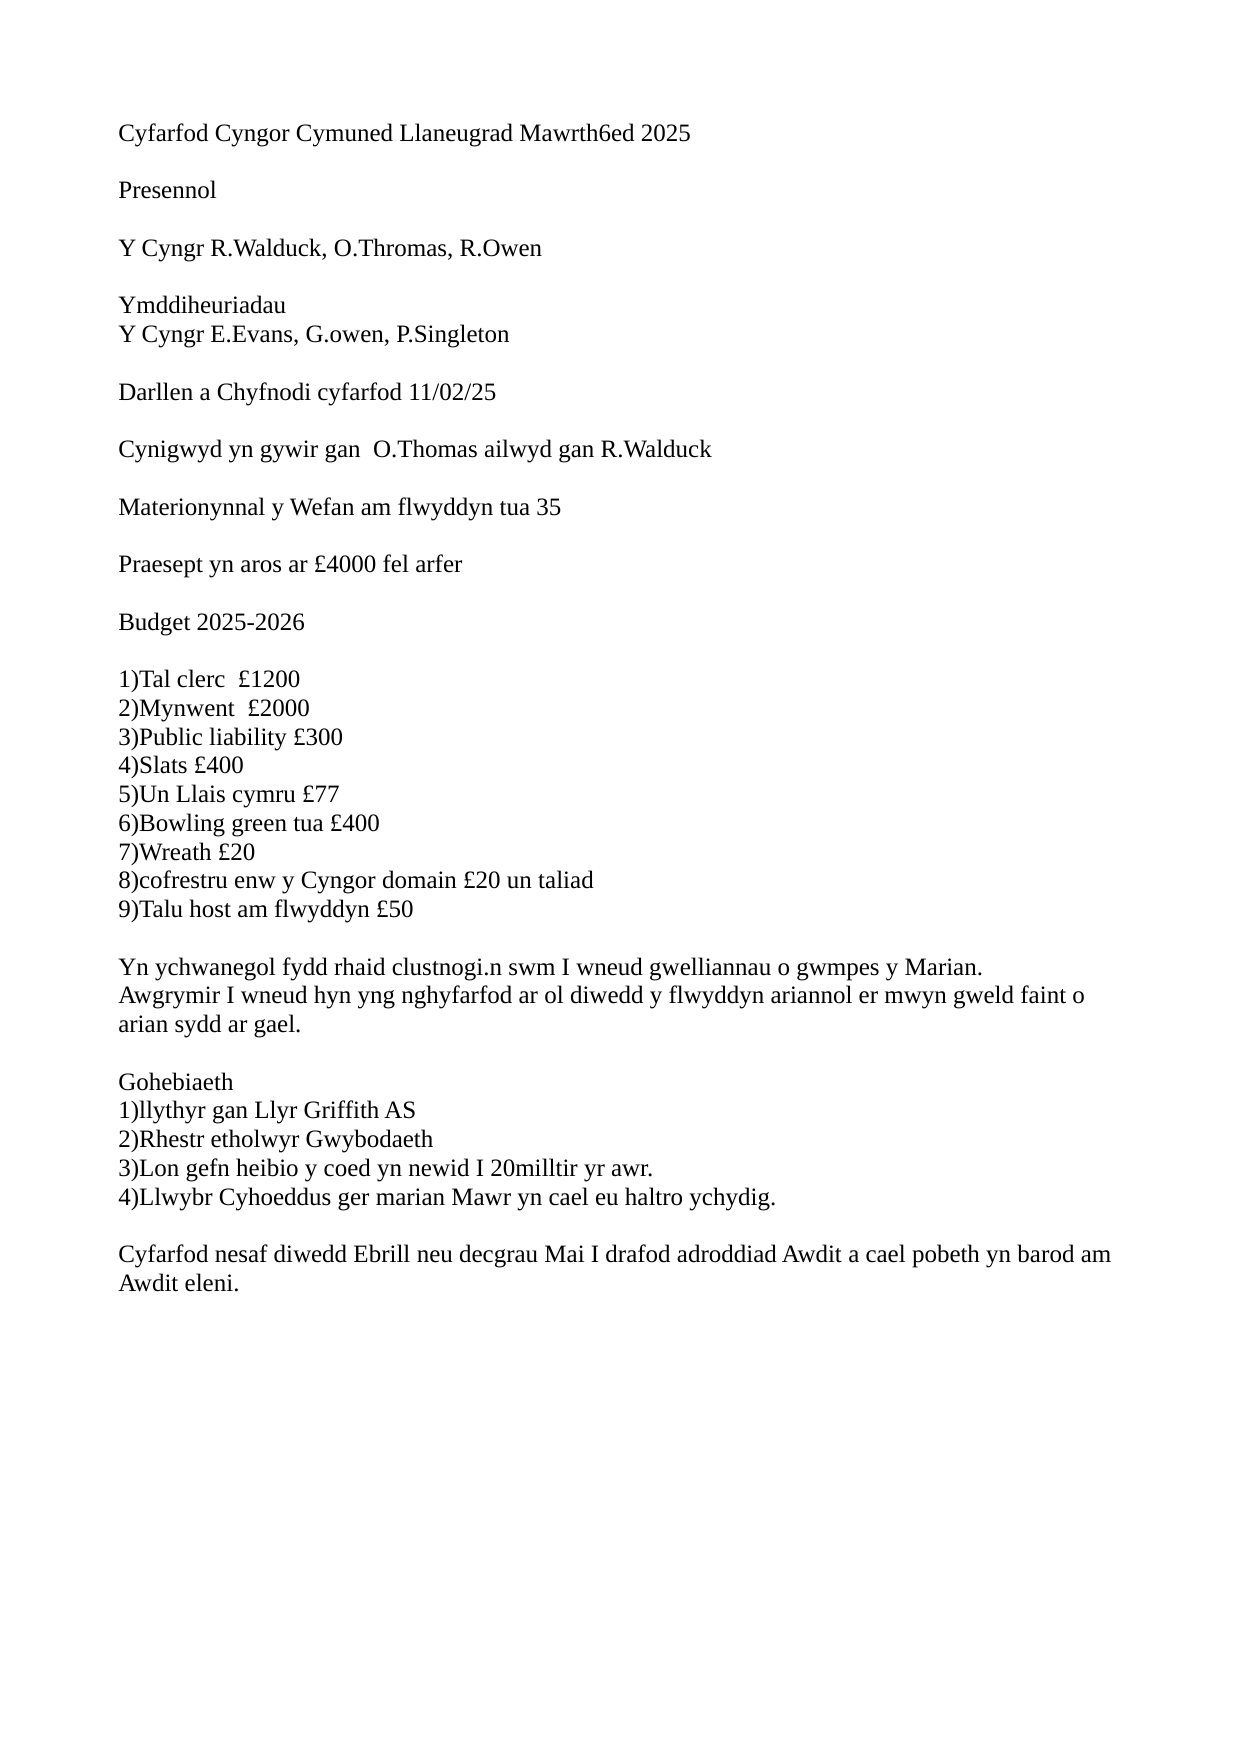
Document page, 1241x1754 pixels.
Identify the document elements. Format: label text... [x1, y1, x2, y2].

text 4)Llwybr Cyhoeddus ger marian Mawr yn cael eu haltro ychydig. [118, 1182, 1122, 1211]
text Y Cyngr R.Walduck, O.Thromas, R.Owen [118, 233, 1122, 262]
text 7)Wreath £20 [118, 837, 1122, 866]
text Darllen a Chyfnodi cyfarfod 11/02/25 [118, 377, 1122, 406]
text Y Cyngr E.Evans, G.owen, P.Singleton [118, 319, 1122, 348]
text Cynigwyd yn gywir gan O.Thomas ailwyd gan R.Walduck [118, 434, 1122, 463]
text 3)Public liability £300 [118, 722, 1122, 751]
text Ymddiheuriadau [118, 291, 1122, 319]
text Yn ychwanegol fydd rhaid clustnogi.n swm I wneud gwelliannau o gwmpes y Marian. [118, 952, 1122, 981]
text Budget 2025-2026 [118, 607, 1122, 636]
text 4)Slats £400 [118, 751, 1122, 779]
text Cyfarfod Cyngor Cymuned Llaneugrad Mawrth6ed 2025 [118, 118, 1122, 147]
text Praesept yn aros ar £4000 fel arfer [118, 549, 1122, 578]
text Cyfarfod nesaf diwedd Ebrill neu decgrau Mai I drafod adroddiad Awdit a cael pobeth yn barod am Awdit eleni. [118, 1239, 1122, 1297]
text 9)Talu host am flwyddyn £50 [118, 894, 1122, 923]
text Presennol [118, 176, 1122, 204]
text 1)llythyr gan Llyr Griffith AS [118, 1096, 1122, 1124]
text 6)Bowling green tua £400 [118, 808, 1122, 837]
text Materionynnal y Wefan am flwyddyn tua 35 [118, 492, 1122, 521]
text 2)Rhestr etholwyr Gwybodaeth [118, 1124, 1122, 1153]
text Gohebiaeth [118, 1067, 1122, 1096]
text 1)Tal clerc £1200 [118, 664, 1122, 693]
text 5)Un Llais cymru £77 [118, 779, 1122, 808]
text Awgrymir I wneud hyn yng nghyfarfod ar ol diwedd y flwyddyn ariannol er mwyn gweld faint o arian sydd ar gael. [118, 981, 1122, 1038]
text 2)Mynwent £2000 [118, 693, 1122, 722]
text 8)cofrestru enw y Cyngor domain £20 un taliad [118, 866, 1122, 894]
text 3)Lon gefn heibio y coed yn newid I 20milltir yr awr. [118, 1153, 1122, 1182]
